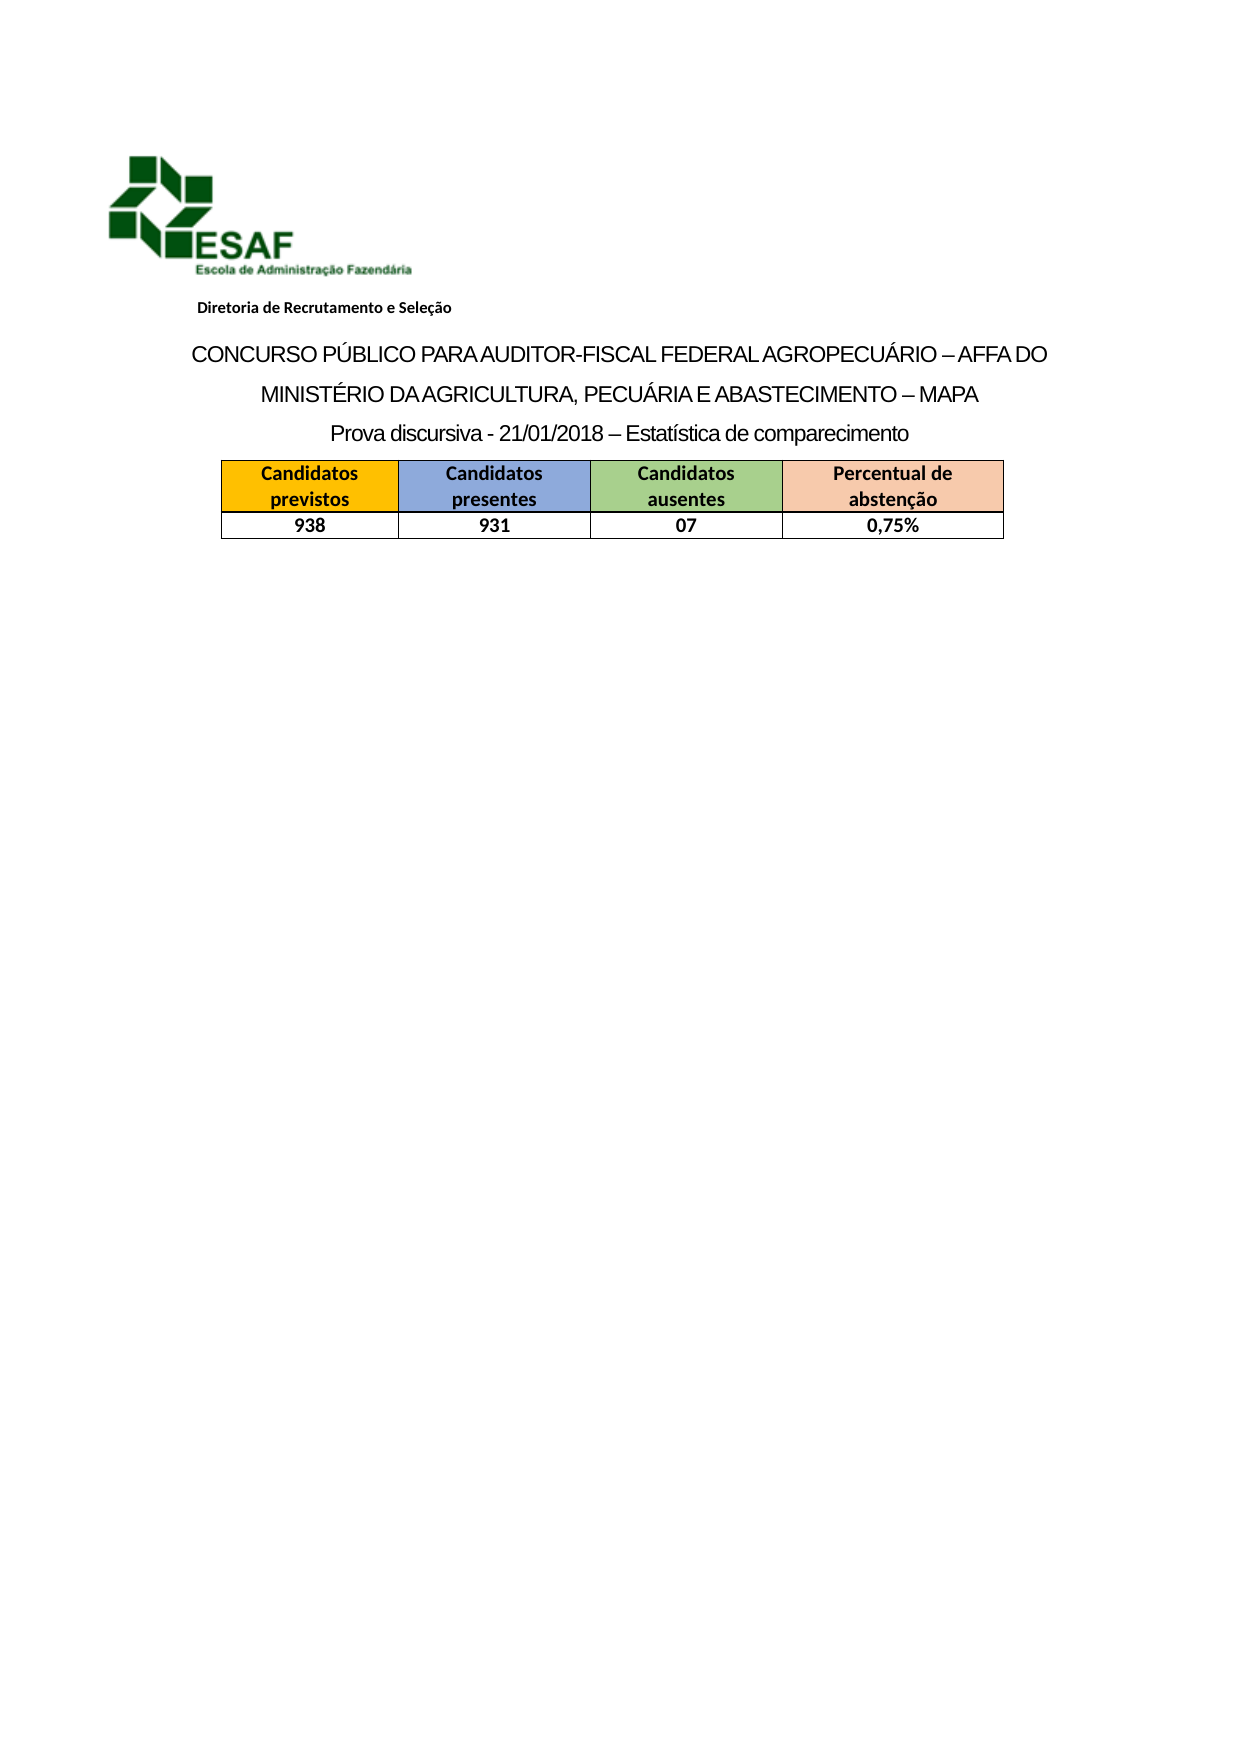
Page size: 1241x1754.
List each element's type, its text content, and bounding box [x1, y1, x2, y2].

table_cell 931 [399, 513, 590, 538]
text MINISTÉRIO DA AGRICULTURA, PECUÁRIA E ABASTECIMENTO – MAPA [177, 381, 1063, 407]
text Diretoria de Recrutamento e Seleção [103, 285, 1063, 321]
table_header Candidatos ausentes [591, 461, 782, 511]
text CONCURSO PÚBLICO PARA AUDITOR-FISCAL FEDERAL AGROPECUÁRIO – AFFA DO [177, 341, 1063, 367]
table_cell 0,75% [783, 513, 1003, 538]
table_header Candidatos presentes [399, 461, 590, 511]
text Prova discursiva - 21/01/2018 – Estatística de comparecimento [177, 420, 1063, 446]
table_cell 07 [591, 513, 782, 538]
table_header Candidatos previstos [222, 461, 398, 511]
table_cell 938 [222, 513, 398, 538]
table_header Percentual de abstenção [783, 461, 1003, 511]
